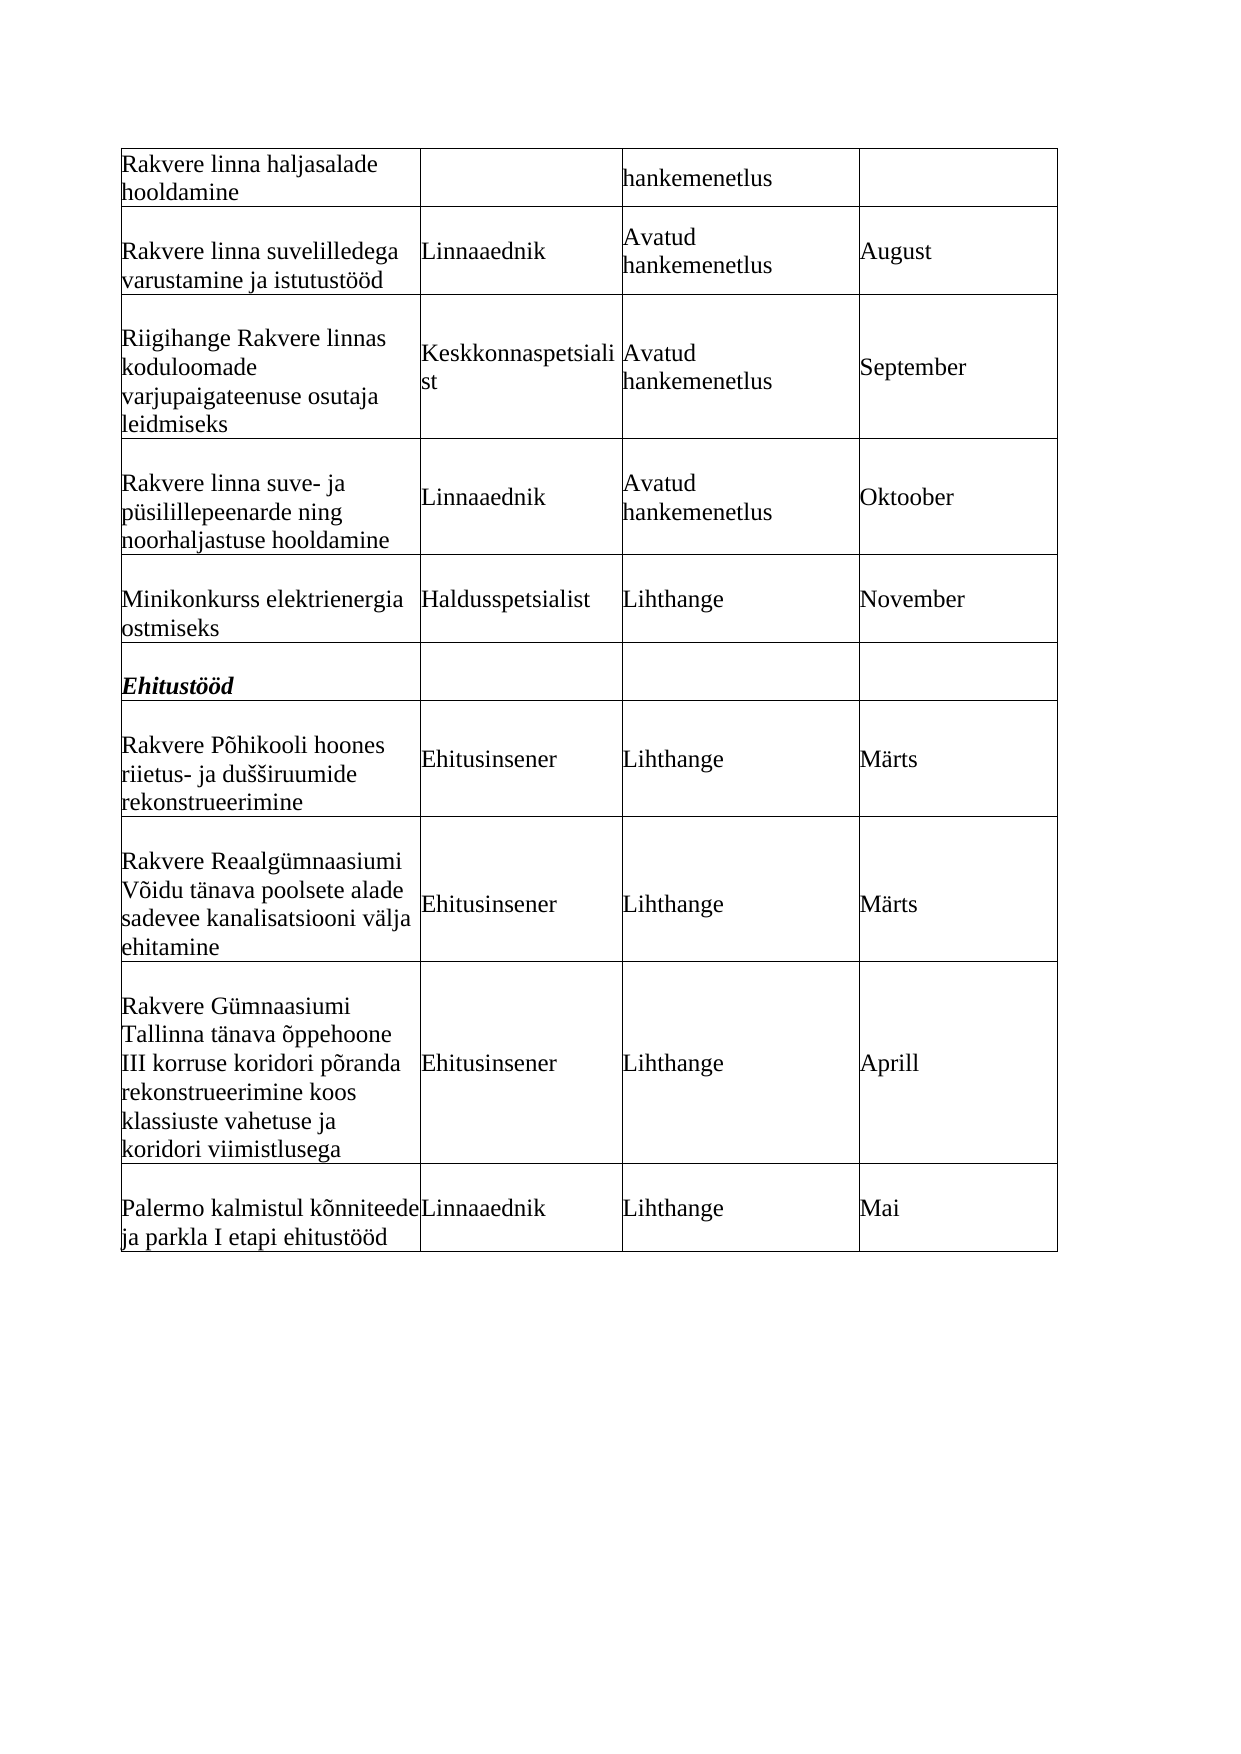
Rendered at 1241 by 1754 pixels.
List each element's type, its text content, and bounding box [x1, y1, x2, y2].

table_cell [1058, 294, 1066, 438]
table_cell [421, 149, 622, 206]
table_cell Aprill [860, 962, 1057, 1163]
table_cell Ehitusinsener [421, 701, 622, 816]
table_cell Mai [860, 1164, 1057, 1251]
table_cell Oktoober [860, 439, 1057, 554]
table_cell Rakvere linna haljasalade hooldamine [122, 149, 420, 206]
table_cell [1058, 438, 1066, 554]
table_cell Minikonkurss elektrienergia ostmiseks [122, 555, 420, 642]
table_cell Ehitusinsener [421, 962, 622, 1163]
table_cell Avatud hankemenetlus [623, 295, 859, 438]
table_cell Avatud hankemenetlus [623, 439, 859, 554]
table_cell September [860, 295, 1057, 438]
table_cell Ehitustööd [122, 643, 420, 700]
table_cell Rakvere linna suve- ja püsilillepeenarde ning noorhaljastuse hooldamine [122, 439, 420, 554]
table_cell Linnaaednik [421, 439, 622, 554]
table_cell [1058, 816, 1066, 961]
table_cell [1058, 642, 1066, 700]
table_cell Rakvere Reaalgümnaasiumi Võidu tänava poolsete alade sadevee kanalisatsiooni välja ehitamine [122, 817, 420, 961]
table_cell Lihthange [623, 555, 859, 642]
table_cell Lihthange [623, 817, 859, 961]
table_cell [1058, 148, 1066, 206]
table_cell Märts [860, 701, 1057, 816]
table_cell [1058, 206, 1066, 293]
table_cell [860, 149, 1057, 206]
table_cell Rakvere Gümnaasiumi Tallinna tänava õppehoone III korruse koridori põranda rekonstrueerimine koos klassiuste vahetuse ja koridori viimistlusega [122, 962, 420, 1163]
table_cell August [860, 207, 1057, 293]
table_cell Lihthange [623, 962, 859, 1163]
table_cell Märts [860, 817, 1057, 961]
table_cell hankemenetlus [623, 149, 859, 206]
table_cell [623, 643, 859, 700]
table_cell Palermo kalmistul kõnniteede ja parkla I etapi ehitustööd [122, 1164, 420, 1251]
table_cell Linnaaednik [421, 207, 622, 293]
table_cell Haldusspetsialist [421, 555, 622, 642]
table_cell [1058, 700, 1066, 816]
table_cell Lihthange [623, 701, 859, 816]
table_cell [1058, 961, 1066, 1163]
table_cell November [860, 555, 1057, 642]
table_cell Avatud hankemenetlus [623, 207, 859, 293]
table_cell Lihthange [623, 1164, 859, 1251]
table_cell Riigihange Rakvere linnas koduloomade varjupaigateenuse osutaja leidmiseks [122, 295, 420, 438]
table_cell [421, 643, 622, 700]
table_cell [1058, 554, 1066, 642]
table_cell [860, 643, 1057, 700]
table_cell Linnaaednik [421, 1164, 622, 1251]
table_cell Rakvere Põhikooli hoones riietus- ja dušširuumide rekonstrueerimine [122, 701, 420, 816]
table_cell Keskkonnaspetsialist [421, 295, 622, 438]
table_cell [1058, 1163, 1066, 1251]
table_cell Rakvere linna suvelilledega varustamine ja istutustööd [122, 207, 420, 293]
table_cell Ehitusinsener [421, 817, 622, 961]
